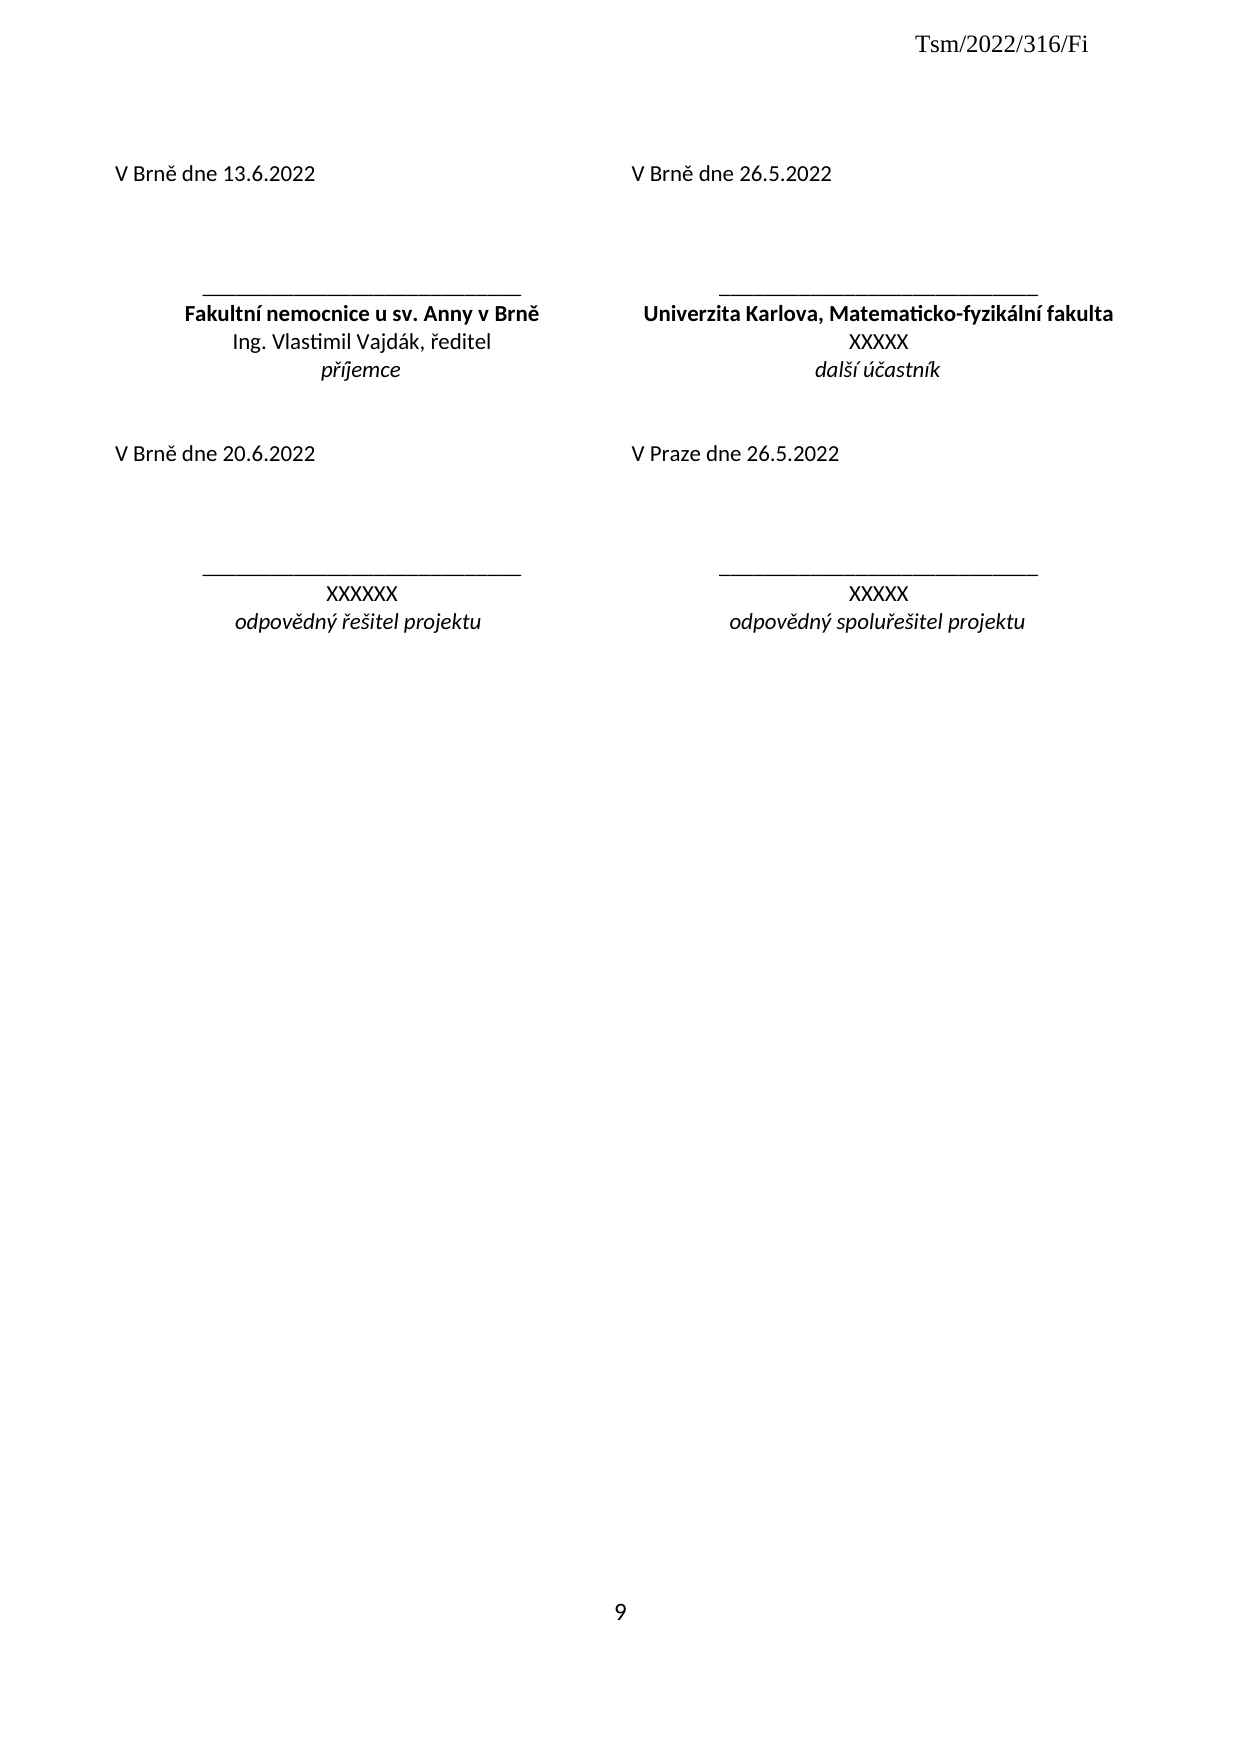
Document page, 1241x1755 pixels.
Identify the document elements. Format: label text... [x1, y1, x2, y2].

table_header V Praze dne 26.5.2022 ____________________________ XXXXX odpovědný spoluřešitel projektu [620, 439, 1137, 635]
table_header V Brně dne 20.6.2022 ____________________________ XXXXXX odpovědný řešitel projektu [104, 439, 620, 635]
table_header V Brně dne 26.5.2022 ____________________________ Univerzita Karlova, Matematicko-fyzikální fakulta XXXXX další účastník [620, 159, 1137, 383]
table_header V Brně dne 13.6.2022 ____________________________ Fakultní nemocnice u sv. Anny v Brně Ing. Vlastimil Vajdák, ředitel příjemce [104, 159, 620, 383]
